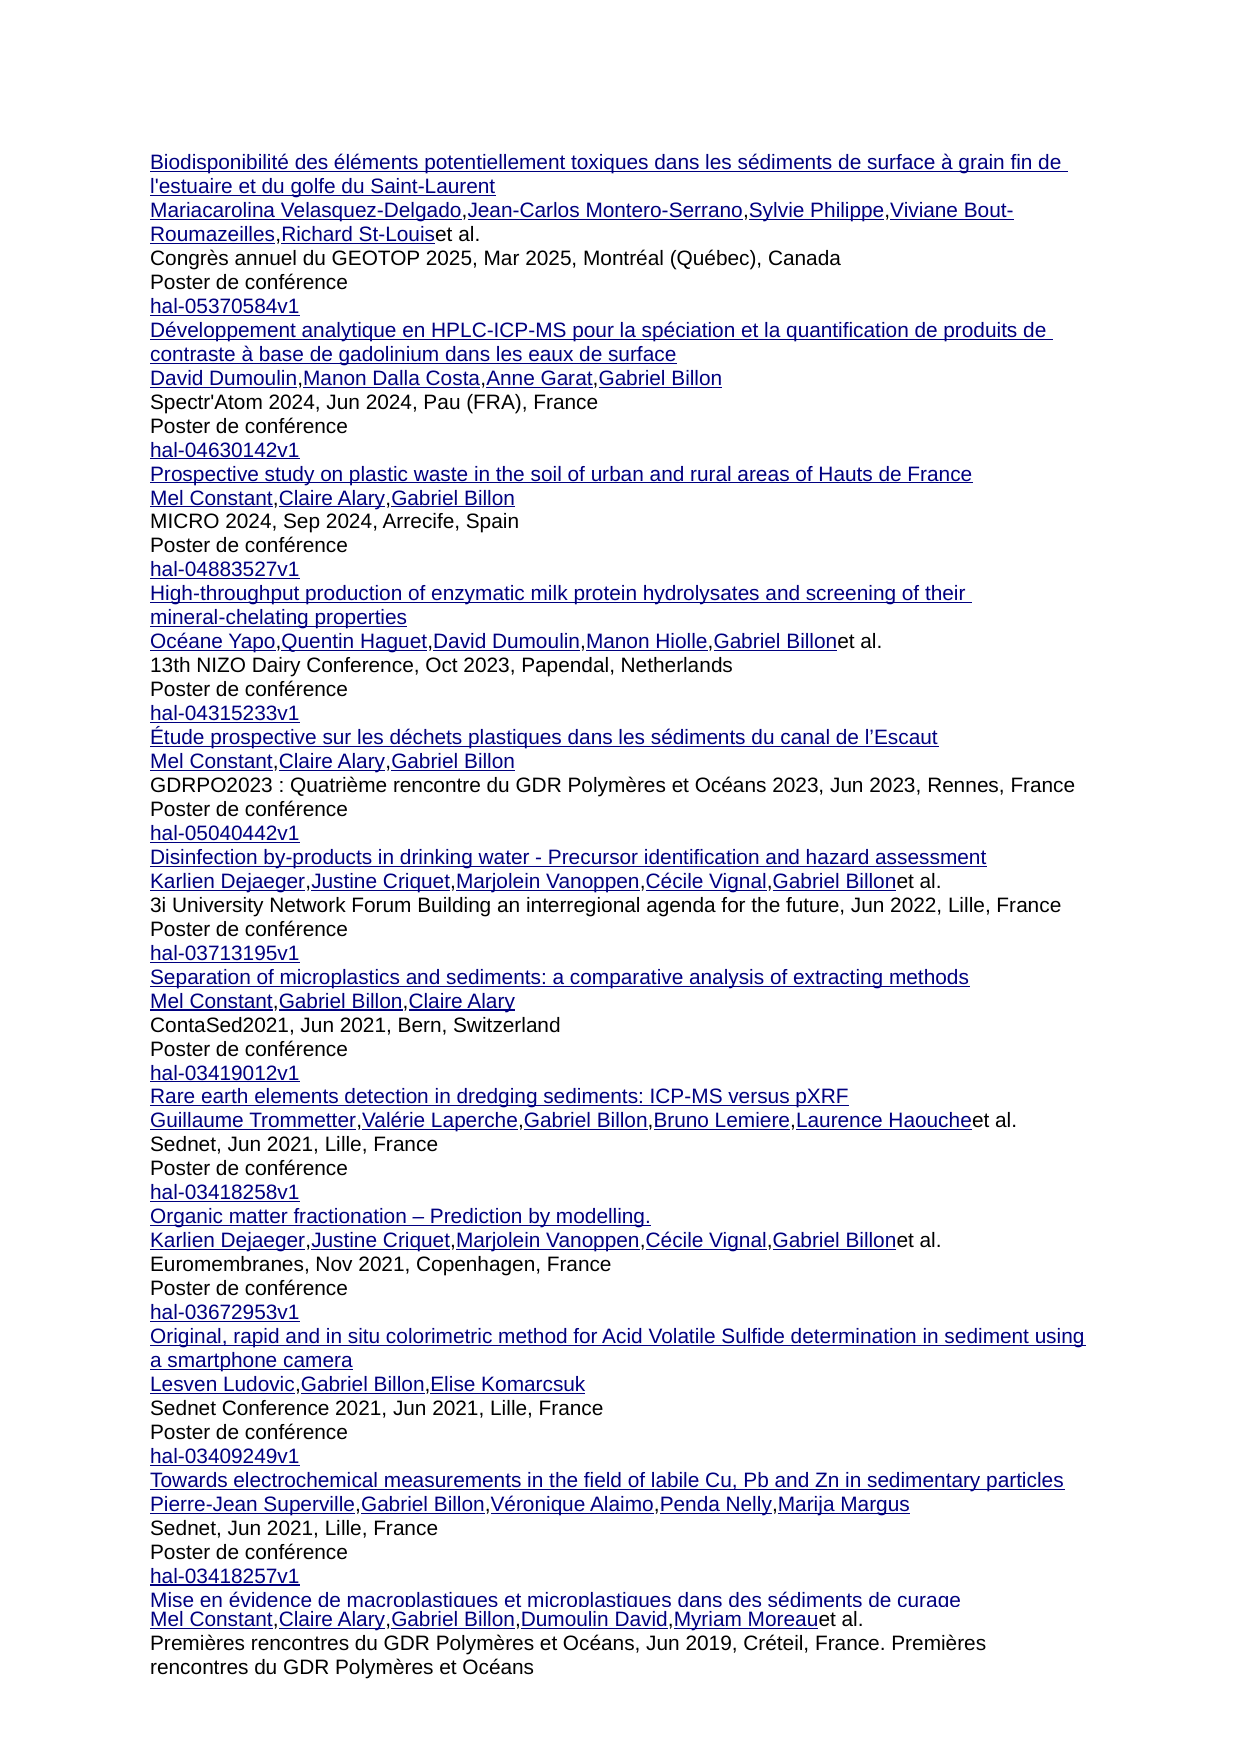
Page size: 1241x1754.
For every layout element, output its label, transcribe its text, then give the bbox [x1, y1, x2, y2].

table_cell Prospective study on plastic waste in the soil of urban and rural areas of Hauts de France Mel Constant,Claire Alary,Gabriel Billon MICRO 2024, Sep 2024, Arrecife, Spain Poster de conférence hal-04883527v1 [150, 461, 1090, 581]
table_cell Original, rapid and in situ colorimetric method for Acid Volatile Sulfide determination in sediment using a smartphone camera Lesven Ludovic,Gabriel Billon,Elise Komarcsuk Sednet Conference 2021, Jun 2021, Lille, France Poster de conférence hal-03409249v1 [150, 1324, 1090, 1468]
table_cell Organic matter fractionation – Prediction by modelling. Karlien Dejaeger,Justine Criquet,Marjolein Vanoppen,Cécile Vignal,Gabriel Billonet al. Euromembranes, Nov 2021, Copenhagen, France Poster de conférence hal-03672953v1 [150, 1204, 1090, 1324]
table_cell Biodisponibilité des éléments potentiellement toxiques dans les sédiments de surface à grain fin de l'estuaire et du golfe du Saint-Laurent Mariacarolina Velasquez-Delgado,Jean-Carlos Montero-Serrano,Sylvie Philippe,Viviane Bout-Roumazeilles,Richard St-Louiset al. Congrès annuel du GEOTOP 2025, Mar 2025, Montréal (Québec), Canada Poster de conférence hal-05370584v1 [150, 150, 1090, 318]
table_cell Separation of microplastics and sediments: a comparative analysis of extracting methods Mel Constant,Gabriel Billon,Claire Alary ContaSed2021, Jun 2021, Bern, Switzerland Poster de conférence hal-03419012v1 [150, 965, 1090, 1084]
table_cell High‑throughput production of enzymatic milk protein hydrolysates and screening of their mineral‑chelating properties Océane Yapo,Quentin Haguet,David Dumoulin,Manon Hiolle,Gabriel Billonet al. 13th NIZO Dairy Conference, Oct 2023, Papendal, Netherlands Poster de conférence hal-04315233v1 [150, 581, 1090, 725]
table_cell Étude prospective sur les déchets plastiques dans les sédiments du canal de l’Escaut Mel Constant,Claire Alary,Gabriel Billon GDRPO2023 : Quatrième rencontre du GDR Polymères et Océans 2023, Jun 2023, Rennes, France Poster de conférence hal-05040442v1 [150, 725, 1090, 845]
table_cell Towards electrochemical measurements in the field of labile Cu, Pb and Zn in sedimentary particles Pierre-Jean Superville,Gabriel Billon,Véronique Alaimo,Penda Nelly,Marija Margus Sednet, Jun 2021, Lille, France Poster de conférence hal-03418257v1 [150, 1468, 1090, 1587]
table_cell Rare earth elements detection in dredging sediments: ICP-MS versus pXRF Guillaume Trommetter,Valérie Laperche,Gabriel Billon,Bruno Lemiere,Laurence Haoucheet al. Sednet, Jun 2021, Lille, France Poster de conférence hal-03418258v1 [150, 1084, 1090, 1204]
table_cell Développement analytique en HPLC-ICP-MS pour la spéciation et la quantification de produits de contraste à base de gadolinium dans les eaux de surface David Dumoulin,Manon Dalla Costa,Anne Garat,Gabriel Billon Spectr'Atom 2024, Jun 2024, Pau (FRA), France Poster de conférence hal-04630142v1 [150, 318, 1090, 461]
table_cell Disinfection by-products in drinking water - Precursor identification and hazard assessment Karlien Dejaeger,Justine Criquet,Marjolein Vanoppen,Cécile Vignal,Gabriel Billonet al. 3i University Network Forum Building an interregional agenda for the future, Jun 2022, Lille, France Poster de conférence hal-03713195v1 [150, 845, 1090, 964]
table_cell Mise en évidence de macroplastiques et microplastiques dans des sédiments de curage Mel Constant,Claire Alary,Gabriel Billon,Dumoulin David,Myriam Moreauet al. Premières rencontres du GDR Polymères et Océans, Jun 2019, Créteil, France. Premières rencontres du GDR Polymères et Océans [150, 1588, 1090, 1679]
